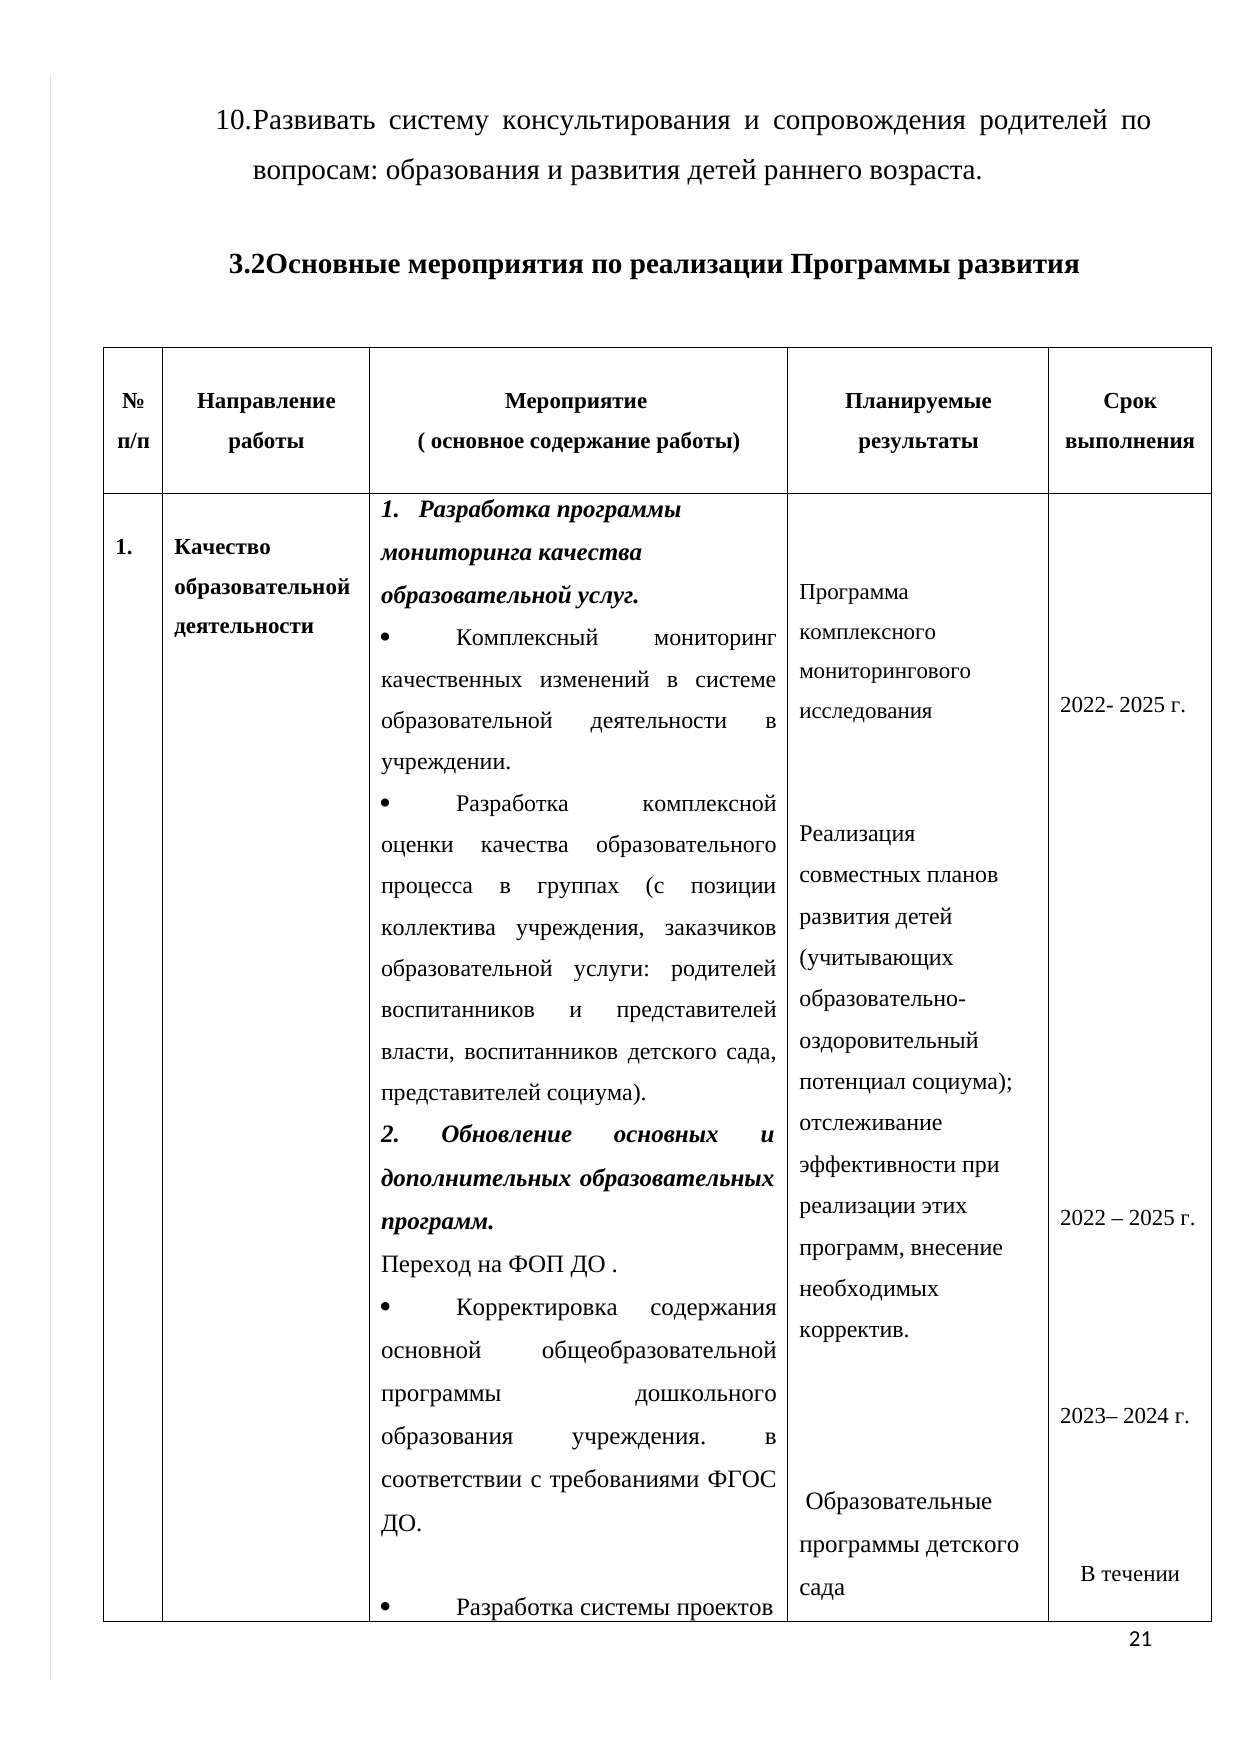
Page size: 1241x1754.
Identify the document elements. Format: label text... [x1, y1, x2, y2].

table_cell Разработка программы мониторинга качества образовательной услуг. Комплексный мониторинг качественных изменений в системе образовательной деятельности в учреждении. Разработка комплексной оценки качества образовательного процесса в группах (с позиции коллектива учреждения, заказчиков образовательной услуги: родителей воспитанников и представителей власти, воспитанников детского сада, представителей социума). 2. Обновление основных и дополнительных образовательных программ. Переход на ФОП ДО . Корректировка содержания основной общеобразовательной программы дошкольного образования учреждения. в соответствии с требованиями ФГОС ДО. Разработка системы проектов [370, 494, 787, 1621]
table_header № п/п [104, 348, 162, 493]
list 3.2Основные мероприятия по реализации Программы развития [178, 246, 1152, 280]
table_header Планируемые результаты [788, 348, 1048, 493]
list Развивать систему консультирования и сопровождения родителей по вопросам: образования и развития детей раннего возраста. [215, 102, 1152, 186]
table_header Срок выполнения [1049, 348, 1211, 493]
table_header Направление работы [163, 348, 369, 493]
table_cell Качество образовательной деятельности [163, 494, 369, 1621]
table_cell 2022- 2025 г. 2022 – 2025 г. 2023– 2024 г. В течении [1049, 494, 1211, 1621]
table_header Мероприятие ( основное содержание работы) [370, 348, 787, 493]
table_cell 1. [104, 494, 162, 1621]
table_cell Программа комплексного мониторингового исследования Реализация совместных планов развития детей (учитывающих образовательно-оздоровительный потенциал социума); отслеживание эффективности при реализации этих программ, внесение необходимых корректив. Образовательные программы детского сада [788, 494, 1048, 1621]
